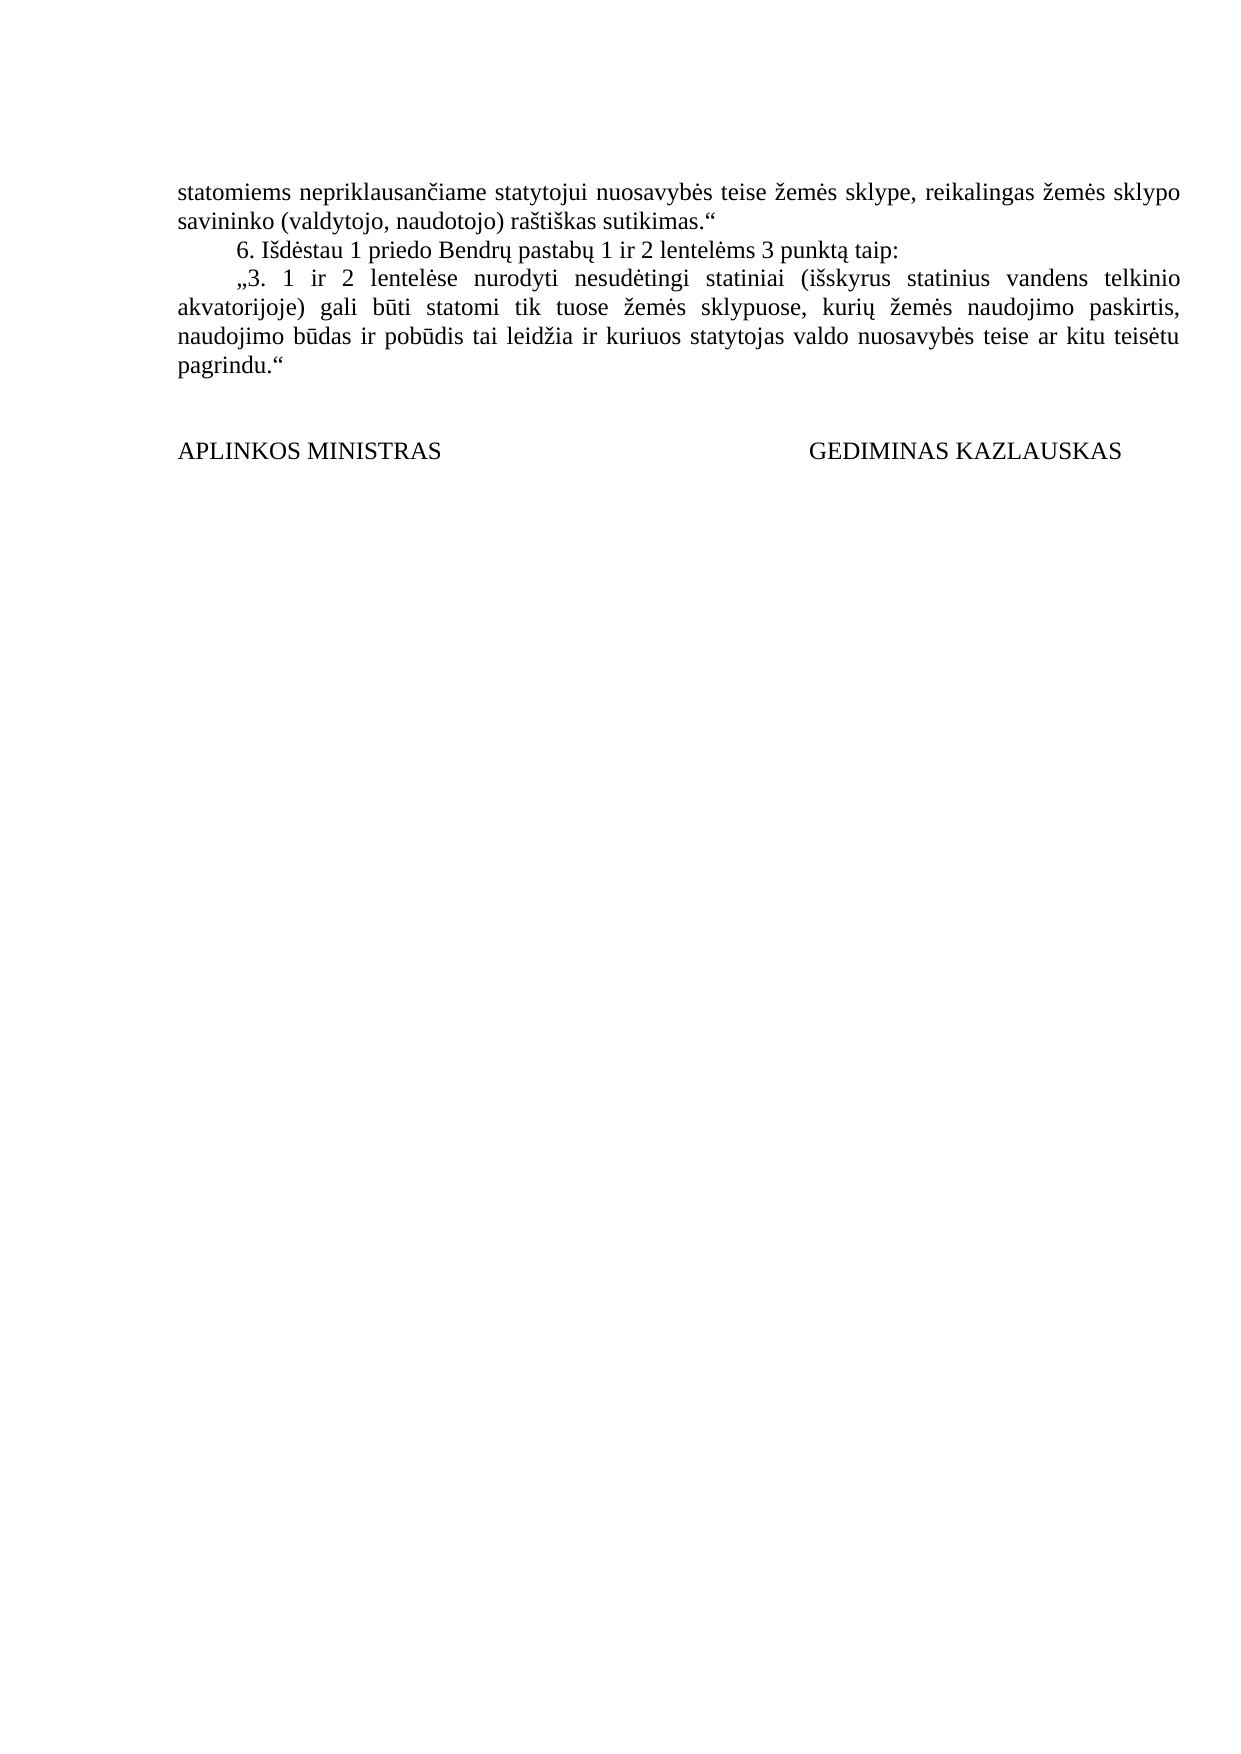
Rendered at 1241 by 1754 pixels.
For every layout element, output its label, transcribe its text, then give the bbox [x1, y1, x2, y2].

text APLINKOS MINISTRAS GEDIMINAS KAZLAUSKAS [177, 436, 1181, 465]
text statomiems nepriklausančiame statytojui nuosavybės teise žemės sklype, reikalingas žemės sklypo savininko (valdytojo, naudotojo) raštiškas sutikimas.“ [177, 177, 1181, 235]
text 6. Išdėstau 1 priedo Bendrų pastabų 1 ir 2 lentelėms 3 punktą taip: [177, 235, 1181, 263]
text „3. 1 ir 2 lentelėse nurodyti nesudėtingi statiniai (išskyrus statinius vandens telkinio akvatorijoje) gali būti statomi tik tuose žemės sklypuose, kurių žemės naudojimo paskirtis, naudojimo būdas ir pobūdis tai leidžia ir kuriuos statytojas valdo nuosavybės teise ar kitu teisėtu pagrindu.“ [177, 263, 1181, 378]
